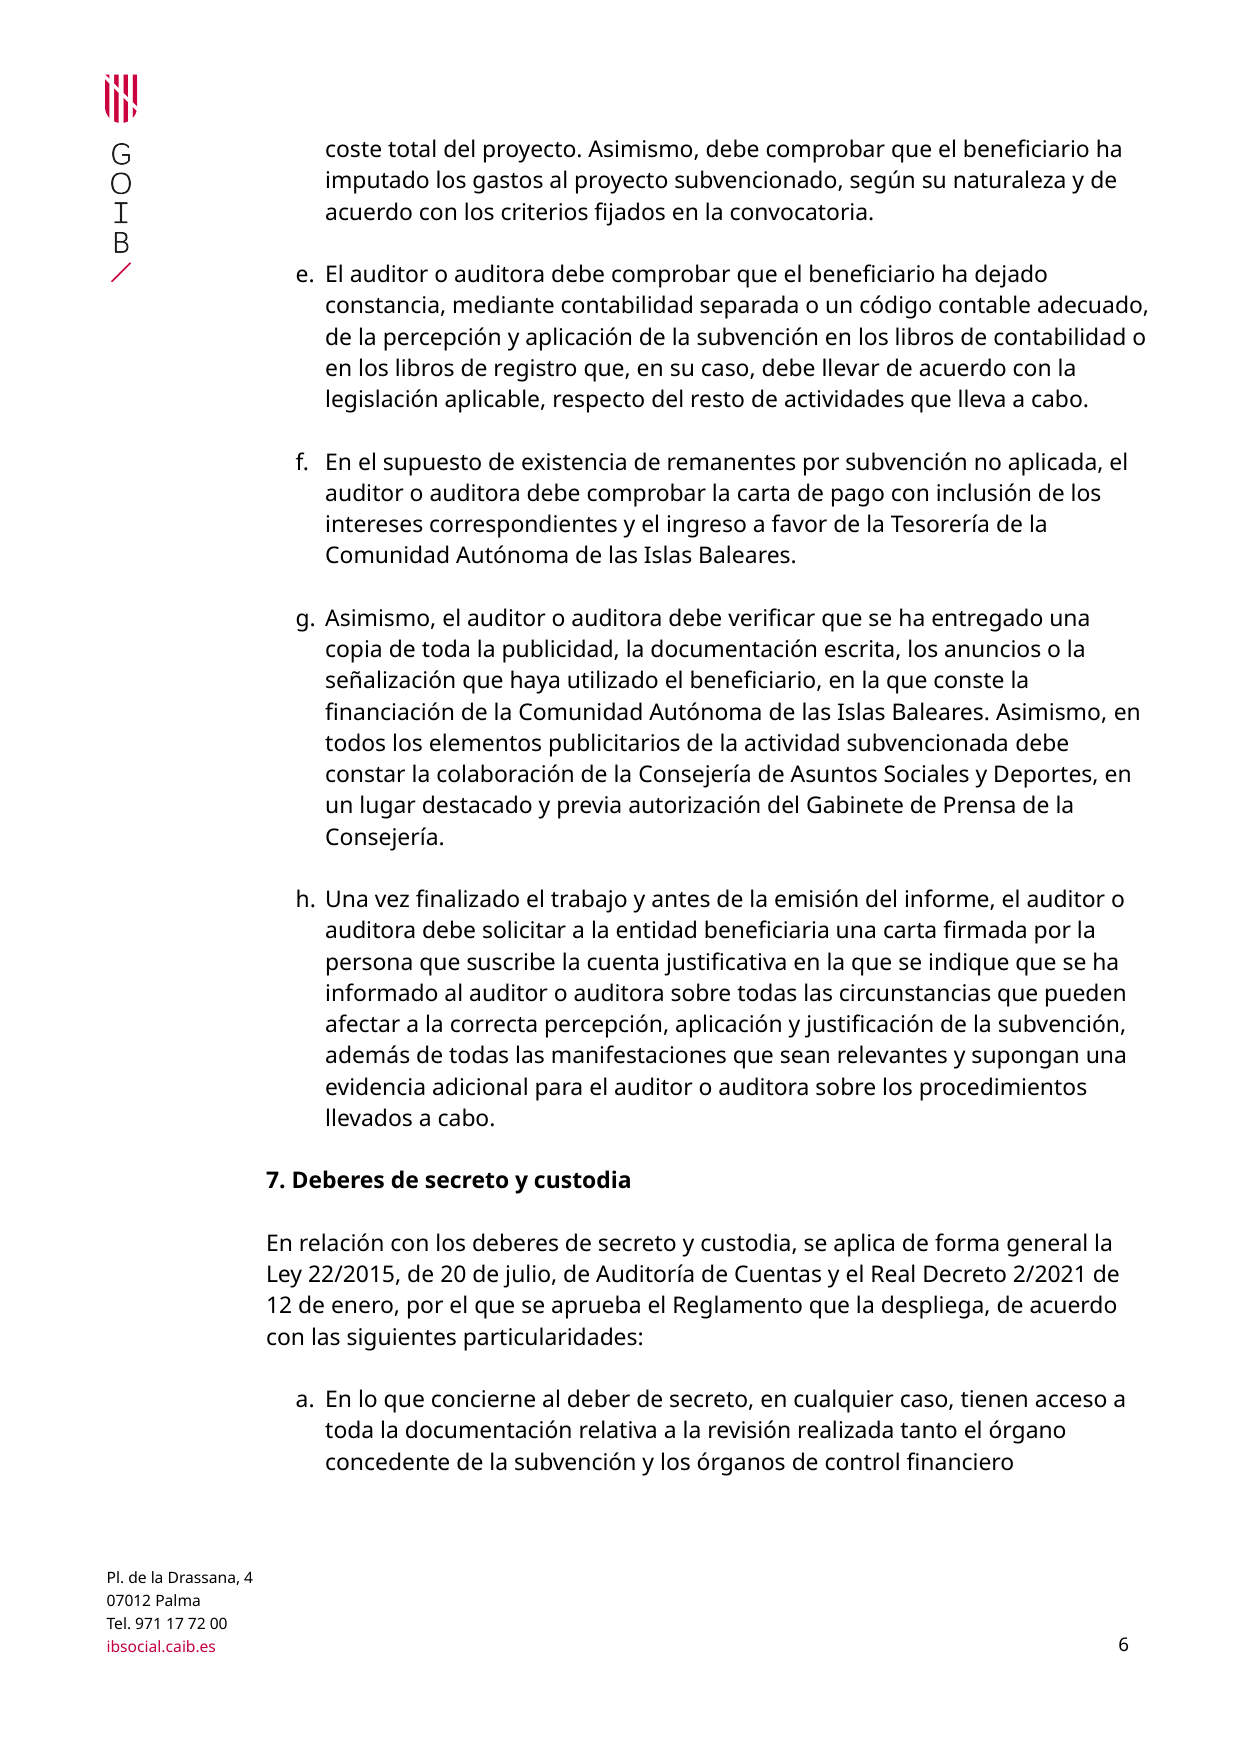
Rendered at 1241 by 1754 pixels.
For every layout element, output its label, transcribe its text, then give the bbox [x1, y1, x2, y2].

list En el supuesto de existencia de remanentes por subvención no aplicada, el auditor o auditora debe comprobar la carta de pago con inclusión de los intereses correspondientes y el ingreso a favor de la Tesorería de la Comunidad Autónoma de las Islas Baleares. [295, 445, 1152, 570]
list coste total del proyecto. Asimismo, debe comprobar que el beneficiario ha imputado los gastos al proyecto subvencionado, según su naturaleza y de acuerdo con los criterios fijados en la convocatoria. [295, 133, 1152, 227]
list Una vez finalizado el trabajo y antes de la emisión del informe, el auditor o auditora debe solicitar a la entidad beneficiaria una carta firmada por la persona que suscribe la cuenta justificativa en la que se indique que se ha informado al auditor o auditora sobre todas las circunstancias que pueden afectar a la correcta percepción, aplicación y justificación de la subvención, además de todas las manifestaciones que sean relevantes y supongan una evidencia adicional para el auditor o auditora sobre los procedimientos llevados a cabo. [295, 883, 1152, 1133]
list Asimismo, el auditor o auditora debe verificar que se ha entregado una copia de toda la publicidad, la documentación escrita, los anuncios o la señalización que haya utilizado el beneficiario, en la que conste la financiación de la Comunidad Autónoma de las Islas Baleares. Asimismo, en todos los elementos publicitarios de la actividad subvencionada debe constar la colaboración de la Consejería de Asuntos Sociales y Deportes, en un lugar destacado y previa autorización del Gabinete de Prensa de la Consejería. [295, 602, 1152, 852]
text 7. Deberes de secreto y custodia [266, 1164, 1152, 1195]
list El auditor o auditora debe comprobar que el beneficiario ha dejado constancia, mediante contabilidad separada o un código contable adecuado, de la percepción y aplicación de la subvención en los libros de contabilidad o en los libros de registro que, en su caso, debe llevar de acuerdo con la legislación aplicable, respecto del resto de actividades que lleva a cabo. [295, 258, 1152, 414]
picture [76, 51, 166, 313]
text En relación con los deberes de secreto y custodia, se aplica de forma general la Ley 22/2015, de 20 de julio, de Auditoría de Cuentas y el Real Decreto 2/2021 de 12 de enero, por el que se aprueba el Reglamento que la despliega, de acuerdo con las siguientes particularidades: [266, 1227, 1152, 1352]
list En lo que concierne al deber de secreto, en cualquier caso, tienen acceso a toda la documentación relativa a la revisión realizada tanto el órgano concedente de la subvención y los órganos de control financiero [295, 1383, 1152, 1477]
